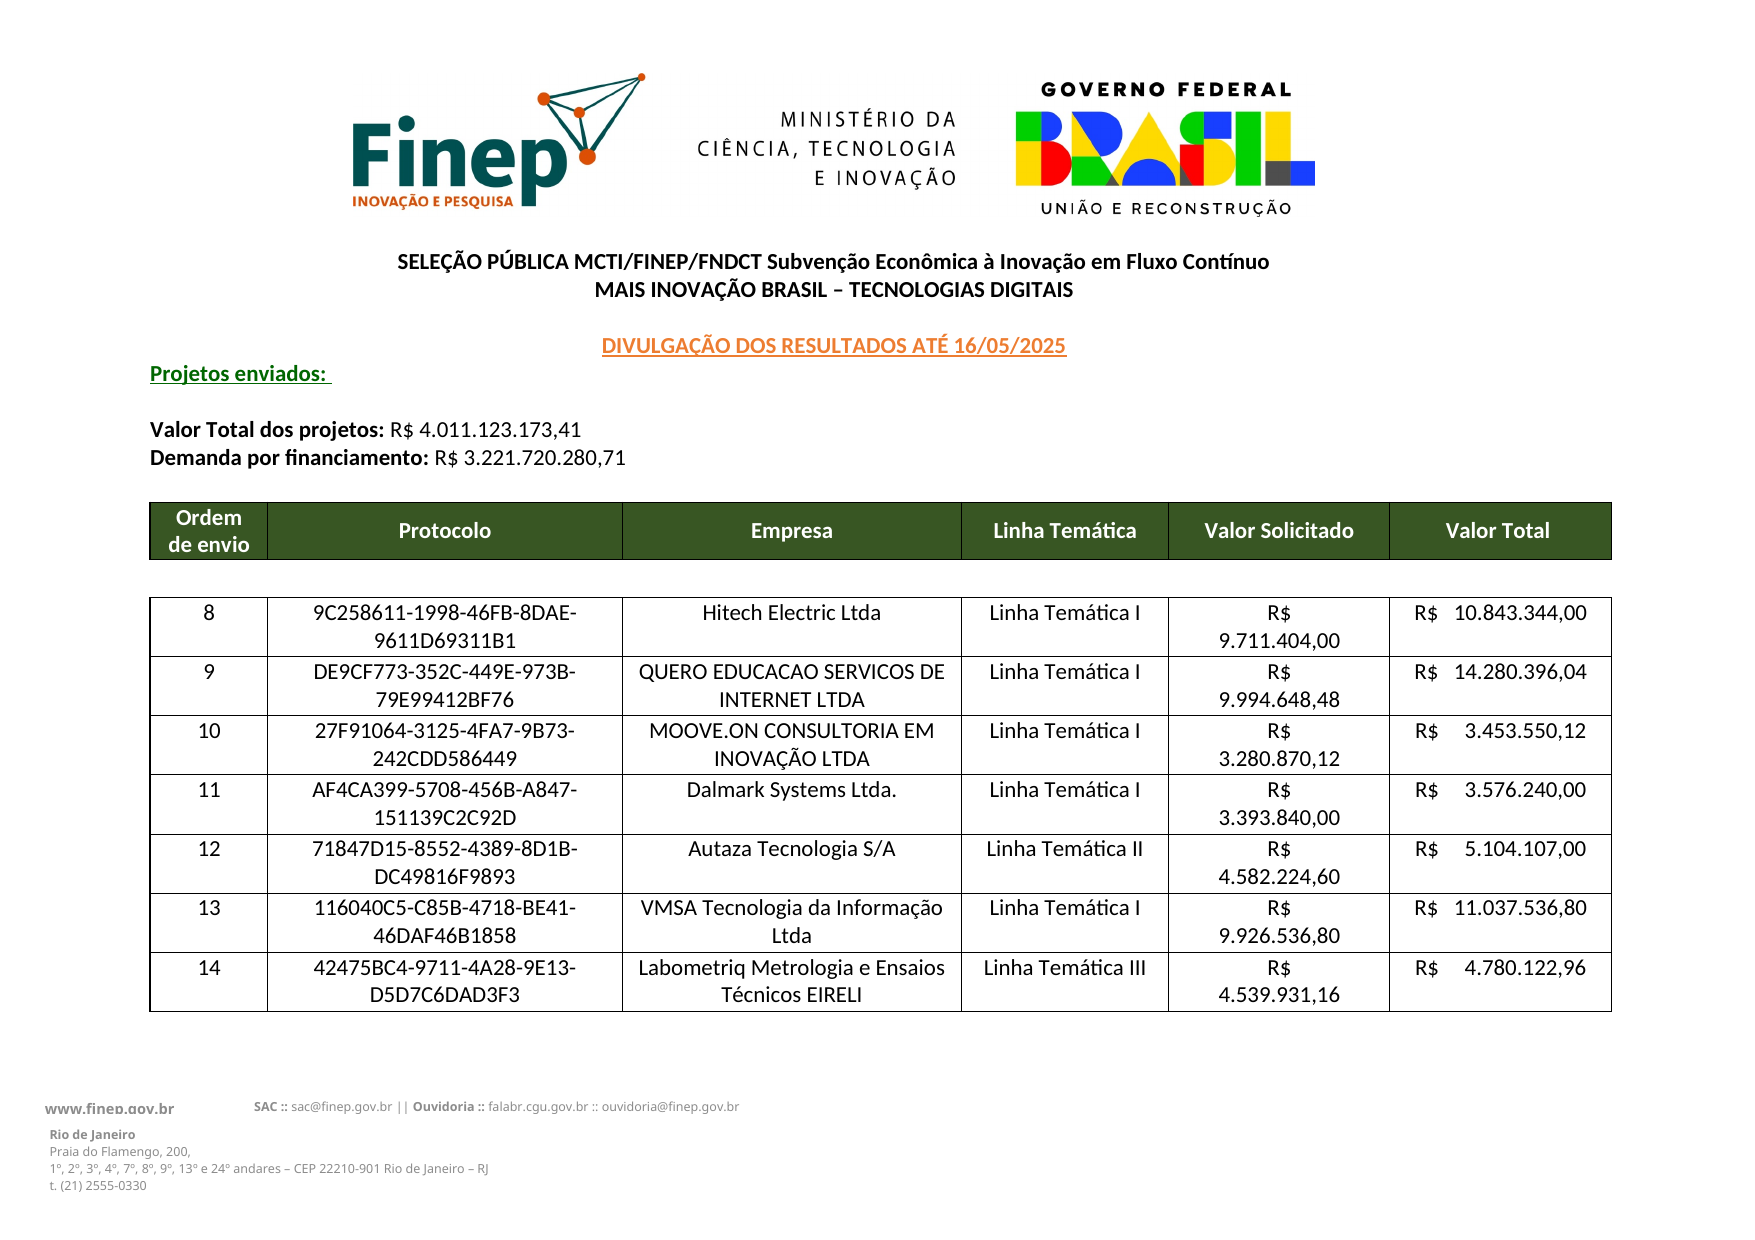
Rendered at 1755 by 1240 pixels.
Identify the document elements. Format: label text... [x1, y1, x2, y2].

table_cell R$ 9.994.648,48 [1169, 657, 1389, 715]
table_cell 11 [151, 775, 267, 833]
table_cell R$ 4.539.931,16 [1169, 953, 1389, 1011]
table_cell Hitech Electric Ltda [623, 598, 961, 656]
table_cell R$ 14.280.396,04 [1390, 657, 1611, 715]
table_cell VMSA Tecnologia da Informação Ltda [623, 894, 961, 952]
table_cell Linha Temática I [962, 716, 1168, 774]
table_cell R$ 5.104.107,00 [1390, 835, 1611, 892]
table_cell 10 [151, 716, 267, 774]
table_cell R$ 3.280.870,12 [1169, 716, 1389, 774]
table_cell Linha Temática I [962, 894, 1168, 952]
table_cell Dalmark Systems Ltda. [623, 775, 961, 833]
table_cell R$ 3.393.840,00 [1169, 775, 1389, 833]
table_cell R$ 9.926.536,80 [1169, 894, 1389, 952]
table_cell R$ 3.576.240,00 [1390, 775, 1611, 833]
table_cell 116040C5-C85B-4718-BE41-46DAF46B1858 [268, 894, 622, 952]
table_cell R$ 4.780.122,96 [1390, 953, 1611, 1011]
table_cell R$ 11.037.536,80 [1390, 894, 1611, 952]
table_cell QUERO EDUCACAO SERVICOS DE INTERNET LTDA [623, 657, 961, 715]
table_cell Linha Temática I [962, 775, 1168, 833]
table_cell R$ 9.711.404,00 [1169, 598, 1389, 656]
table_cell Linha Temática I [962, 657, 1168, 715]
table_cell Linha Temática I [962, 598, 1168, 656]
table_cell 27F91064-3125-4FA7-9B73-242CDD586449 [268, 716, 622, 774]
table_cell 9 [151, 657, 267, 715]
table_cell AF4CA399-5708-456B-A847-151139C2C92D [268, 775, 622, 833]
table_cell 14 [151, 953, 267, 1011]
table_cell R$ 4.582.224,60 [1169, 835, 1389, 892]
table_cell MOOVE.ON CONSULTORIA EM INOVAÇÃO LTDA [623, 716, 961, 774]
table_cell 8 [151, 598, 267, 656]
table_cell Linha Temática III [962, 953, 1168, 1011]
table_cell Linha Temática II [962, 835, 1168, 892]
table_cell 12 [151, 835, 267, 892]
table_cell Labometriq Metrologia e Ensaios Técnicos EIRELI [623, 953, 961, 1011]
table_cell 71847D15-8552-4389-8D1B-DC49816F9893 [268, 835, 622, 892]
table_cell R$ 3.453.550,12 [1390, 716, 1611, 774]
table_cell 42475BC4-9711-4A28-9E13-D5D7C6DAD3F3 [268, 953, 622, 1011]
table_cell 9C258611-1998-46FB-8DAE-9611D69311B1 [268, 598, 622, 656]
table_cell DE9CF773-352C-449E-973B-79E99412BF76 [268, 657, 622, 715]
table_cell R$ 10.843.344,00 [1390, 598, 1611, 656]
table_cell 13 [151, 894, 267, 952]
table_cell Autaza Tecnologia S/A [623, 835, 961, 892]
